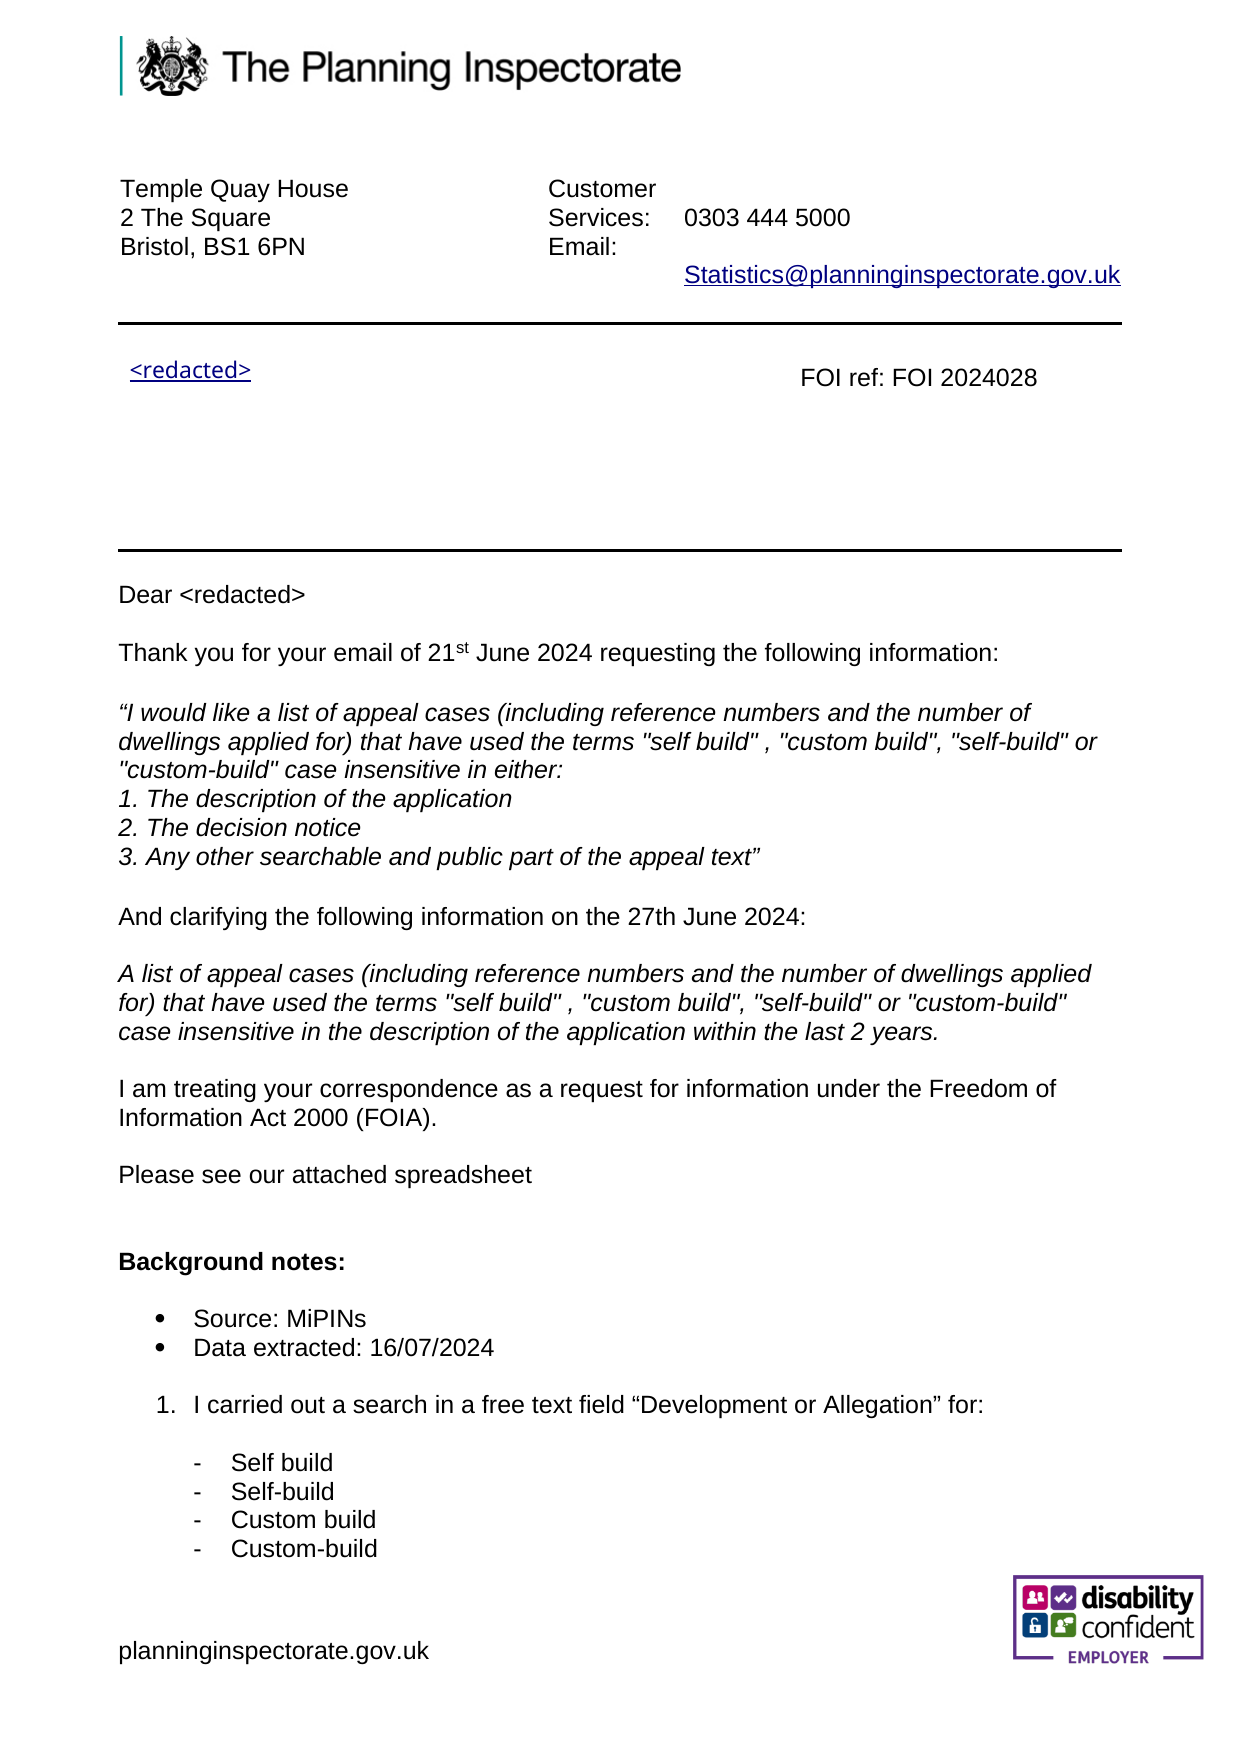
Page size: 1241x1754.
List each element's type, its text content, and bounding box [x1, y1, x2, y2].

text “I would like a list of appeal cases (including reference numbers and the number of dwellings applied for) that have used the terms "self build" , "custom build", "self-build" or "custom-build" case insensitive in either: [118, 698, 1122, 784]
list I carried out a search in a free text field “Development or Allegation” for: [156, 1391, 1122, 1419]
text Dear <redacted> [118, 580, 1122, 609]
text 1. The description of the application 2. The decision notice 3. Any other searchable and public part of the appeal text” [118, 784, 1122, 870]
table_header <redacted> [118, 325, 561, 548]
table_cell [800, 401, 1122, 442]
text Thank you for your email of 21st June 2024 requesting the following information: [118, 638, 1122, 667]
list Self build [193, 1448, 1122, 1477]
table_header [118, 31, 1122, 102]
list Source: MiPINs [156, 1304, 1122, 1333]
table_cell [800, 442, 1122, 497]
table_header FOI ref: FOI 2024028 [800, 354, 1122, 401]
table_cell [572, 401, 800, 442]
table_header [572, 354, 800, 401]
table_cell Temple Quay House 2 The Square Bristol, BS1 6PN [118, 144, 546, 291]
text And clarifying the following information on the 27th June 2024: [118, 902, 1122, 930]
text I am treating your correspondence as a request for information under the Freedom of Information Act 2000 (FOIA). [118, 1074, 1122, 1132]
text Please see our attached spreadsheet [118, 1160, 1122, 1189]
list Custom-build [193, 1534, 1122, 1563]
text A list of appeal cases (including reference numbers and the number of dwellings applied for) that have used the terms "self build" , "custom build", "self-build" or "custom-build" case insensitive in the description of the application within the last 2 years. [118, 959, 1122, 1045]
list Data extracted: 16/07/2024 [156, 1333, 1122, 1362]
table_cell [572, 442, 800, 497]
list Custom build [193, 1506, 1122, 1534]
list Self-build [193, 1477, 1122, 1506]
table_cell Customer Services: Email: [546, 144, 682, 291]
table_cell [118, 102, 1122, 144]
text Background notes: [118, 1247, 1122, 1275]
table_cell 0303 444 5000 Statistics@planninginspectorate.gov.uk [682, 144, 1122, 291]
table_header [561, 325, 1122, 548]
